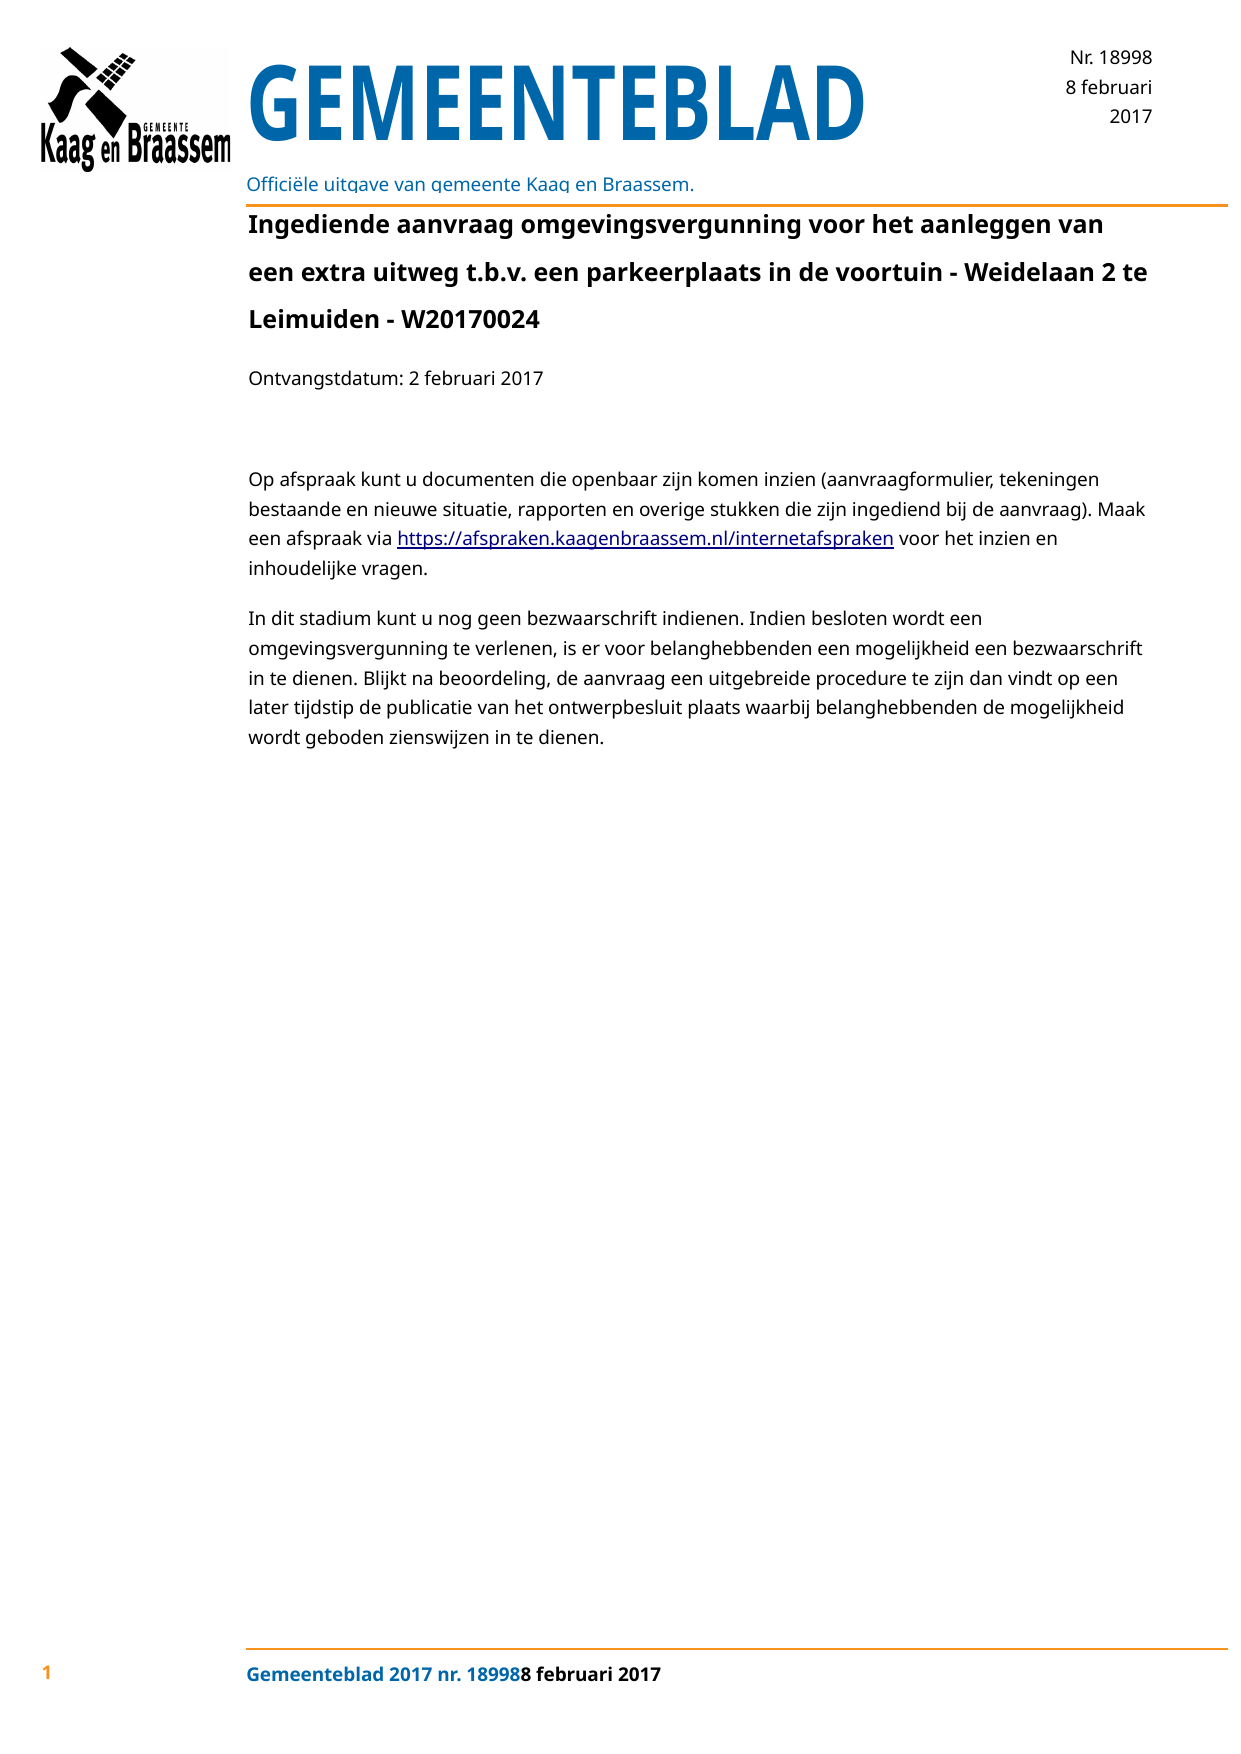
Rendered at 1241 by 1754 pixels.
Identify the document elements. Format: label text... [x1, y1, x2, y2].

text Ontvangstdatum: 2 februari 2017 [248, 366, 1152, 391]
text In dit stadium kunt u nog geen bezwaarschrift indienen. Indien besloten wordt een omgevingsvergunning te verlenen, is er voor belanghebbenden een mogelijkheid een bezwaarschrift in te dienen. Blijkt na beoordeling, de aanvraag een uitgebreide procedure te zijn dan vindt op een later tijdstip de publicatie van het ontwerpbesluit plaats waarbij belanghebbenden de mogelijkheid wordt geboden zienswijzen in te dienen. [248, 606, 1152, 749]
text Op afspraak kunt u documenten die openbaar zijn komen inzien (aanvraagformulier, tekeningen bestaande en nieuwe situatie, rapporten en overige stukken die zijn ingediend bij de aanvraag). Maak een afspraak via https://afspraken.kaagenbraassem.nl/internetafspraken voor het inzien en inhoudelijke vragen. [248, 466, 1152, 581]
text Ingediende aanvraag omgevingsvergunning voor het aanleggen van een extra uitweg t.b.v. een parkeerplaats in de voortuin - Weidelaan 2 te Leimuiden - W20170024 [248, 207, 1152, 336]
picture [41, 47, 231, 172]
